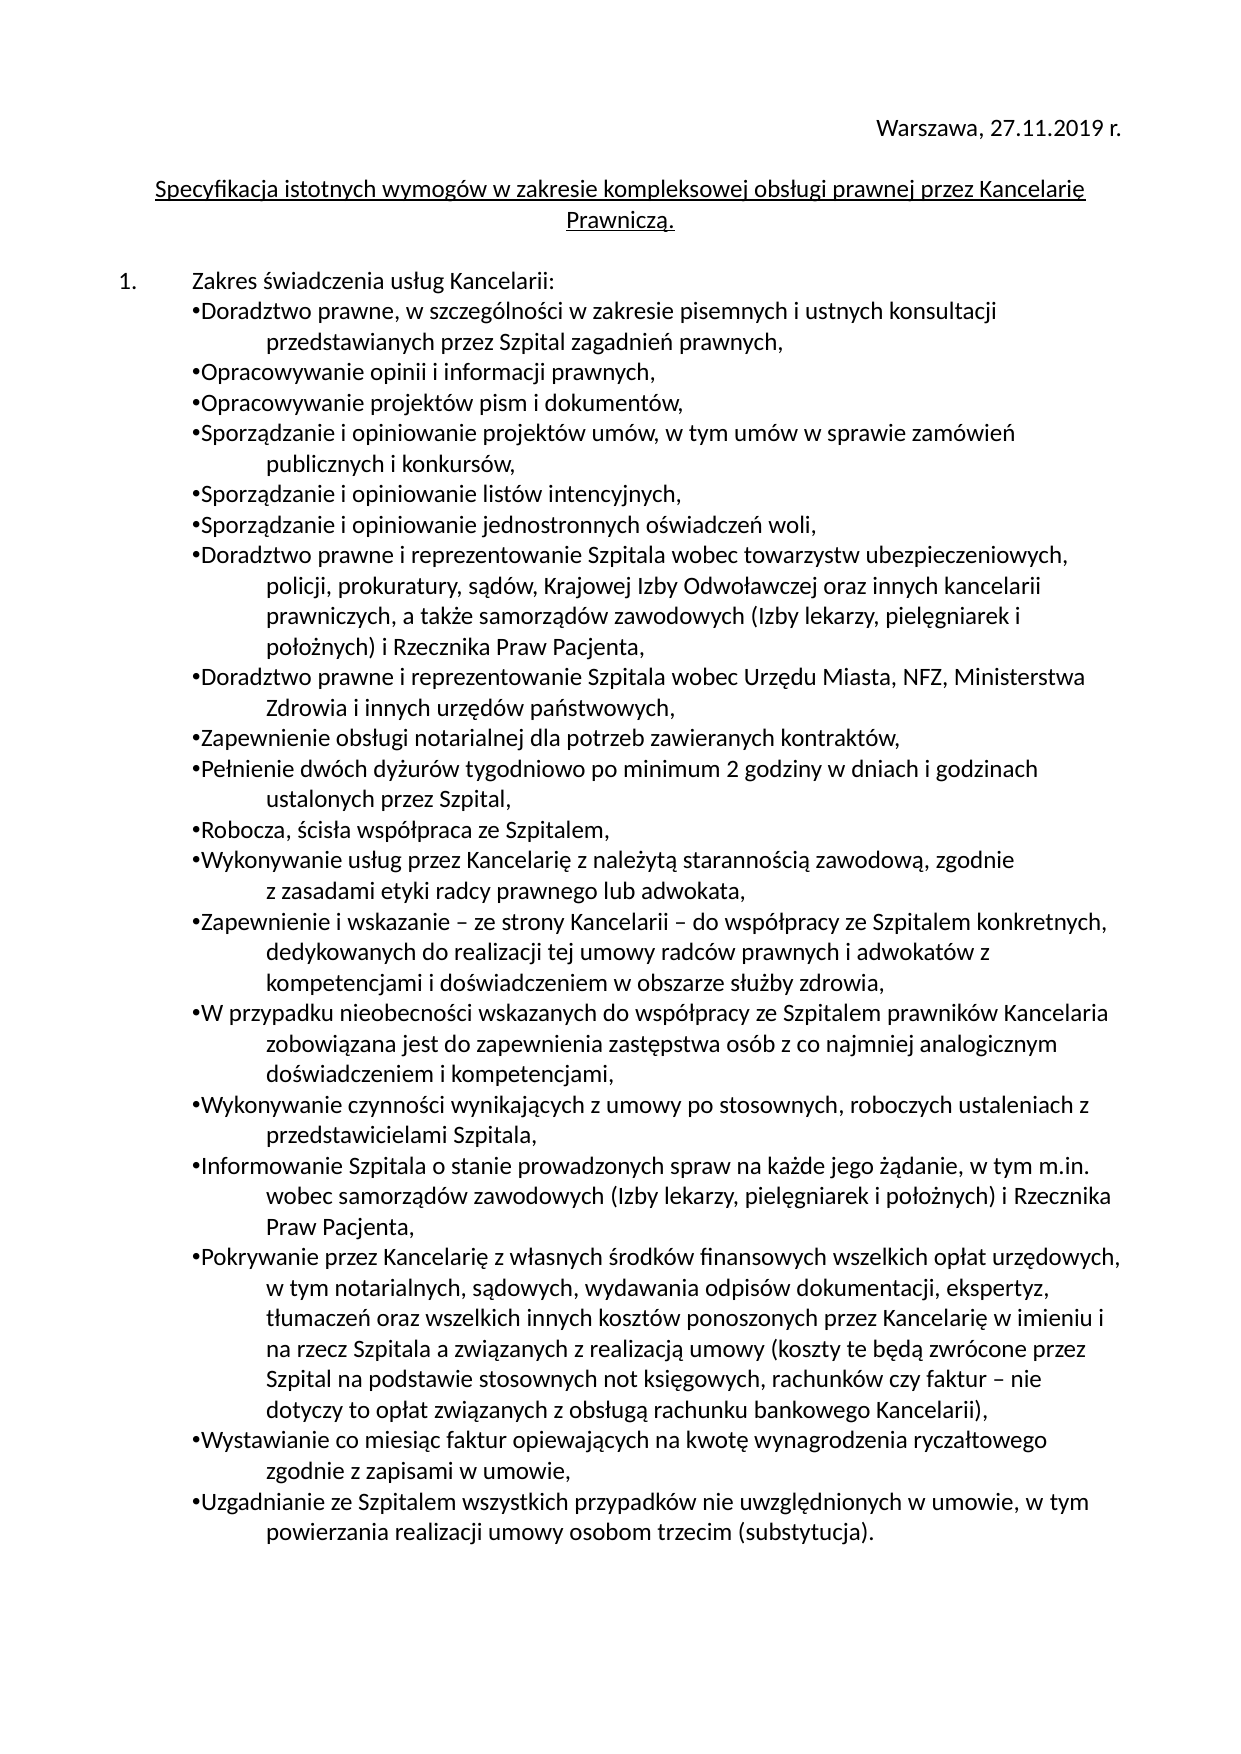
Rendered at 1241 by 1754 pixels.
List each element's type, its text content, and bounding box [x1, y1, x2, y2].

list Sporządzanie i opiniowanie projektów umów, w tym umów w sprawie zamówień publicznych i konkursów, [192, 417, 1122, 478]
list Robocza, ścisła współpraca ze Szpitalem, [192, 814, 1122, 845]
list Pełnienie dwóch dyżurów tygodniowo po minimum 2 godziny w dniach i godzinach ustalonych przez Szpital, [192, 753, 1122, 814]
list Opracowywanie projektów pism i dokumentów, [192, 387, 1122, 417]
text Specyfikacja istotnych wymogów w zakresie kompleksowej obsługi prawnej przez Kancelarię Prawniczą. [118, 173, 1122, 234]
list Sporządzanie i opiniowanie jednostronnych oświadczeń woli, [192, 509, 1122, 539]
list Uzgadnianie ze Szpitalem wszystkich przypadków nie uwzględnionych w umowie, w tym powierzania realizacji umowy osobom trzecim (substytucja). [192, 1486, 1122, 1547]
list Opracowywanie opinii i informacji prawnych, [192, 356, 1122, 387]
list 1. Zakres świadczenia usług Kancelarii: [118, 265, 1122, 295]
list Doradztwo prawne i reprezentowanie Szpitala wobec Urzędu Miasta, NFZ, Ministerstwa Zdrowia i innych urzędów państwowych, [192, 662, 1122, 723]
list W przypadku nieobecności wskazanych do współpracy ze Szpitalem prawników Kancelaria zobowiązana jest do zapewnienia zastępstwa osób z co najmniej analogicznym doświadczeniem i kompetencjami, [192, 997, 1122, 1089]
list Doradztwo prawne i reprezentowanie Szpitala wobec towarzystw ubezpieczeniowych, policji, prokuratury, sądów, Krajowej Izby Odwoławczej oraz innych kancelarii prawniczych, a także samorządów zawodowych (Izby lekarzy, pielęgniarek i położnych) i Rzecznika Praw Pacjenta, [192, 539, 1122, 662]
list Pokrywanie przez Kancelarię z własnych środków finansowych wszelkich opłat urzędowych, w tym notarialnych, sądowych, wydawania odpisów dokumentacji, ekspertyz, tłumaczeń oraz wszelkich innych kosztów ponoszonych przez Kancelarię w imieniu i na rzecz Szpitala a związanych z realizacją umowy (koszty te będą zwrócone przez Szpital na podstawie stosownych not księgowych, rachunków czy faktur – nie dotyczy to opłat związanych z obsługą rachunku bankowego Kancelarii), [192, 1241, 1122, 1424]
text Warszawa, 27.11.2019 r. [118, 112, 1122, 143]
list Sporządzanie i opiniowanie listów intencyjnych, [192, 478, 1122, 509]
list Zapewnienie i wskazanie – ze strony Kancelarii – do współpracy ze Szpitalem konkretnych, dedykowanych do realizacji tej umowy radców prawnych i adwokatów z kompetencjami i doświadczeniem w obszarze służby zdrowia, [192, 906, 1122, 997]
list Wykonywanie czynności wynikających z umowy po stosownych, roboczych ustaleniach z przedstawicielami Szpitala, [192, 1089, 1122, 1150]
list Doradztwo prawne, w szczególności w zakresie pisemnych i ustnych konsultacji przedstawianych przez Szpital zagadnień prawnych, [192, 295, 1122, 356]
list Informowanie Szpitala o stanie prowadzonych spraw na każde jego żądanie, w tym m.in. wobec samorządów zawodowych (Izby lekarzy, pielęgniarek i położnych) i Rzecznika Praw Pacjenta, [192, 1150, 1122, 1241]
list Wystawianie co miesiąc faktur opiewających na kwotę wynagrodzenia ryczałtowego zgodnie z zapisami w umowie, [192, 1424, 1122, 1486]
list Wykonywanie usług przez Kancelarię z należytą starannością zawodową, zgodnie z zasadami etyki radcy prawnego lub adwokata, [192, 845, 1122, 906]
list Zapewnienie obsługi notarialnej dla potrzeb zawieranych kontraktów, [192, 723, 1122, 753]
